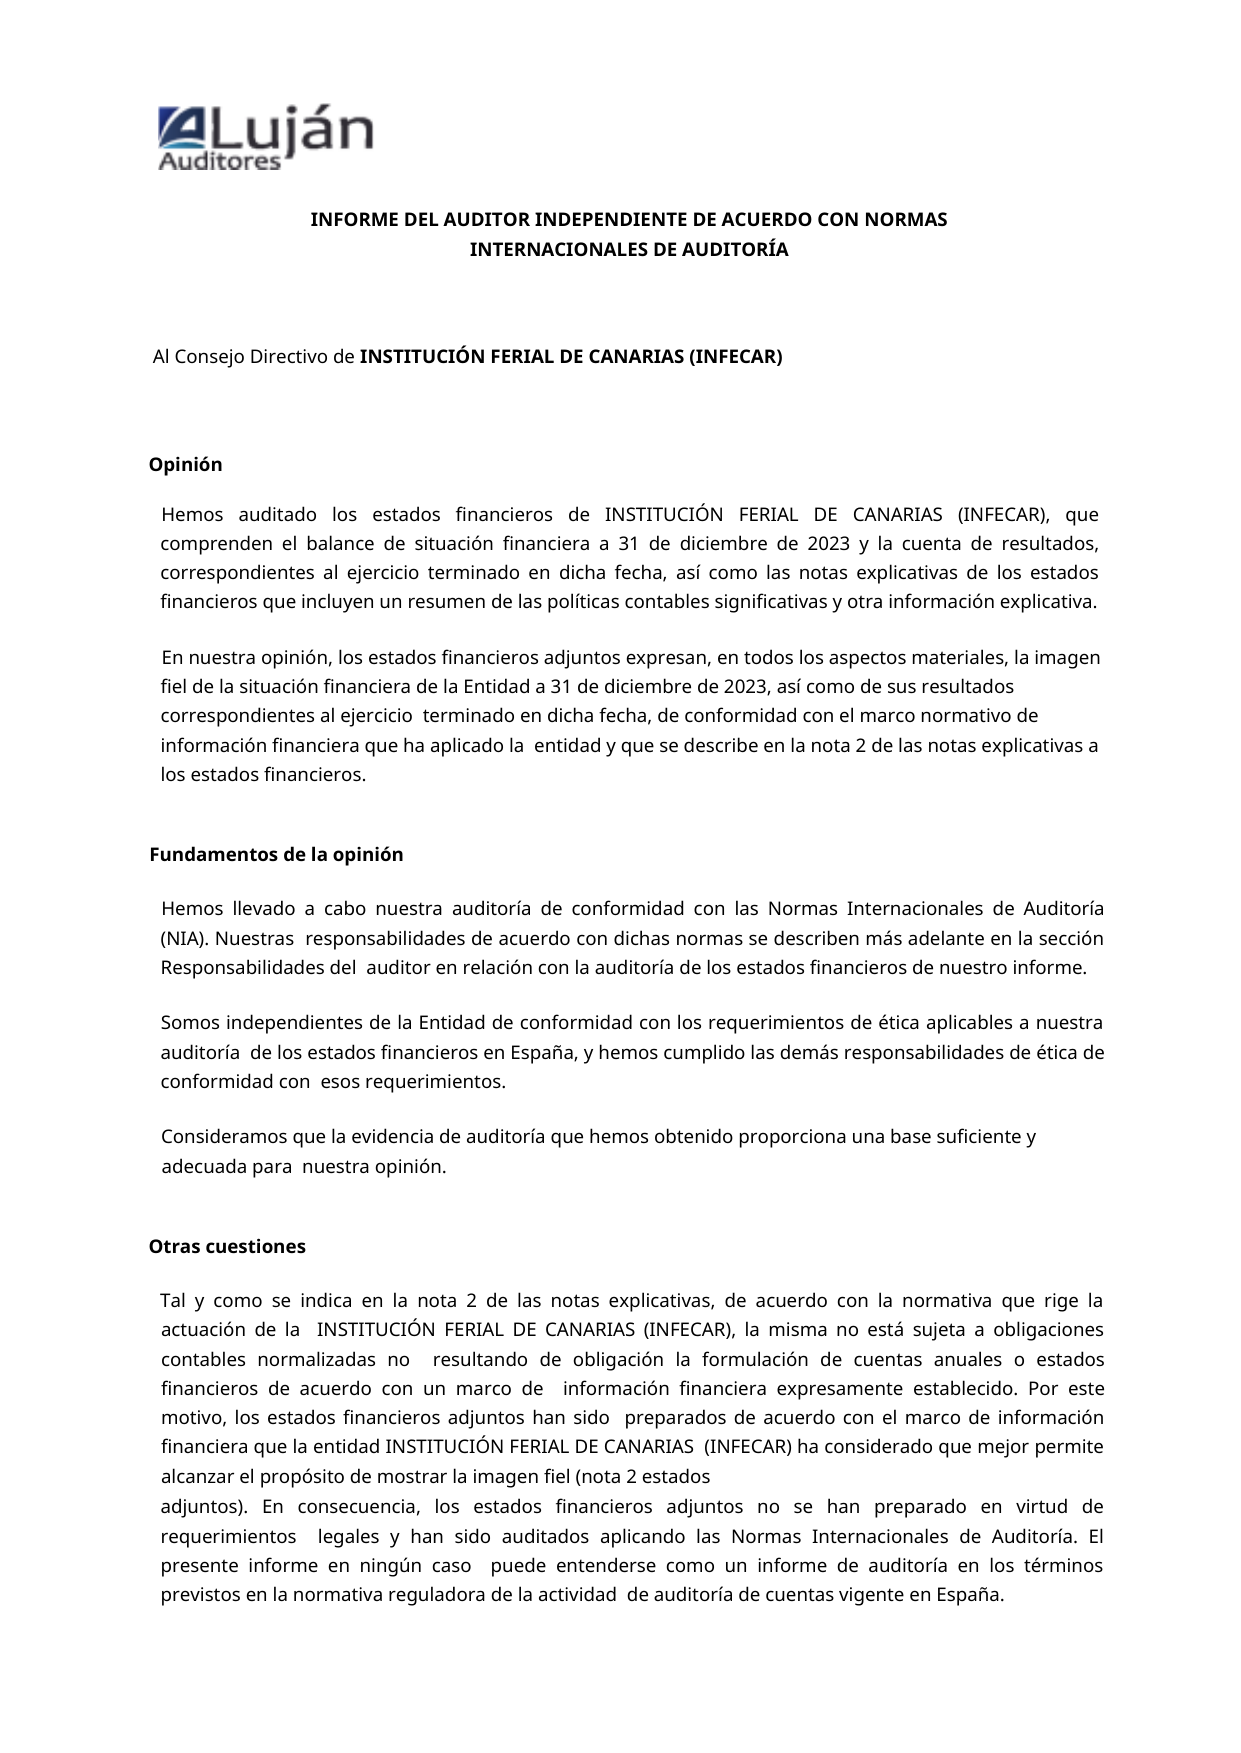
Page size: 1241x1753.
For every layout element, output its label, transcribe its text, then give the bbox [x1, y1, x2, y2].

text En nuestra opinión, los estados financieros adjuntos expresan, en todos los aspectos materiales, la imagen fiel de la situación financiera de la Entidad a 31 de diciembre de 2023, así como de sus resultados correspondientes al ejercicio terminado en dicha fecha, de conformidad con el marco normativo de información financiera que ha aplicado la entidad y que se describe en la nota 2 de las notas explicativas a los estados financieros. [160, 644, 1106, 787]
text Hemos llevado a cabo nuestra auditoría de conformidad con las Normas Internacionales de Auditoría (NIA). Nuestras responsabilidades de acuerdo con dichas normas se describen más adelante en la sección Responsabilidades del auditor en relación con la auditoría de los estados financieros de nuestro informe. [160, 896, 1106, 980]
text Otras cuestiones [148, 1233, 1111, 1258]
text Al Consejo Directivo de INSTITUCIÓN FERIAL DE CANARIAS (INFECAR) [148, 343, 1111, 369]
picture [158, 103, 375, 170]
text INFORME DEL AUDITOR INDEPENDIENTE DE ACUERDO CON NORMAS [148, 206, 1111, 232]
text Hemos auditado los estados financieros de INSTITUCIÓN FERIAL DE CANARIAS (INFECAR), que comprenden el balance de situación financiera a 31 de diciembre de 2023 y la cuenta de resultados, correspondientes al ejercicio terminado en dicha fecha, así como las notas explicativas de los estados financieros que incluyen un resumen de las políticas contables significativas y otra información explicativa. [160, 501, 1100, 614]
text Fundamentos de la opinión [149, 841, 1111, 867]
text Consideramos que la evidencia de auditoría que hemos obtenido proporciona una base suficiente y adecuada para nuestra opinión. [161, 1124, 1105, 1179]
text adjuntos). En consecuencia, los estados financieros adjuntos no se han preparado en virtud de requerimientos legales y han sido auditados aplicando las Normas Internacionales de Auditoría. El presente informe en ningún caso puede entenderse como un informe de auditoría en los términos previstos en la normativa reguladora de la actividad de auditoría de cuentas vigente en España. [160, 1494, 1105, 1607]
text Opinión [148, 451, 1111, 476]
text Somos independientes de la Entidad de conformidad con los requerimientos de ética aplicables a nuestra auditoría de los estados financieros en España, y hemos cumplido las demás responsabilidades de ética de conformidad con esos requerimientos. [160, 1010, 1105, 1094]
text INTERNACIONALES DE AUDITORÍA [148, 236, 1111, 261]
text Tal y como se indica en la nota 2 de las notas explicativas, de acuerdo con la normativa que rige la actuación de la INSTITUCIÓN FERIAL DE CANARIAS (INFECAR), la misma no está sujeta a obligaciones contables normalizadas no resultando de obligación la formulación de cuentas anuales o estados financieros de acuerdo con un marco de información financiera expresamente establecido. Por este motivo, los estados financieros adjuntos han sido preparados de acuerdo con el marco de información financiera que la entidad INSTITUCIÓN FERIAL DE CANARIAS (INFECAR) ha considerado que mejor permite alcanzar el propósito de mostrar la imagen fiel (nota 2 estados [160, 1287, 1106, 1489]
